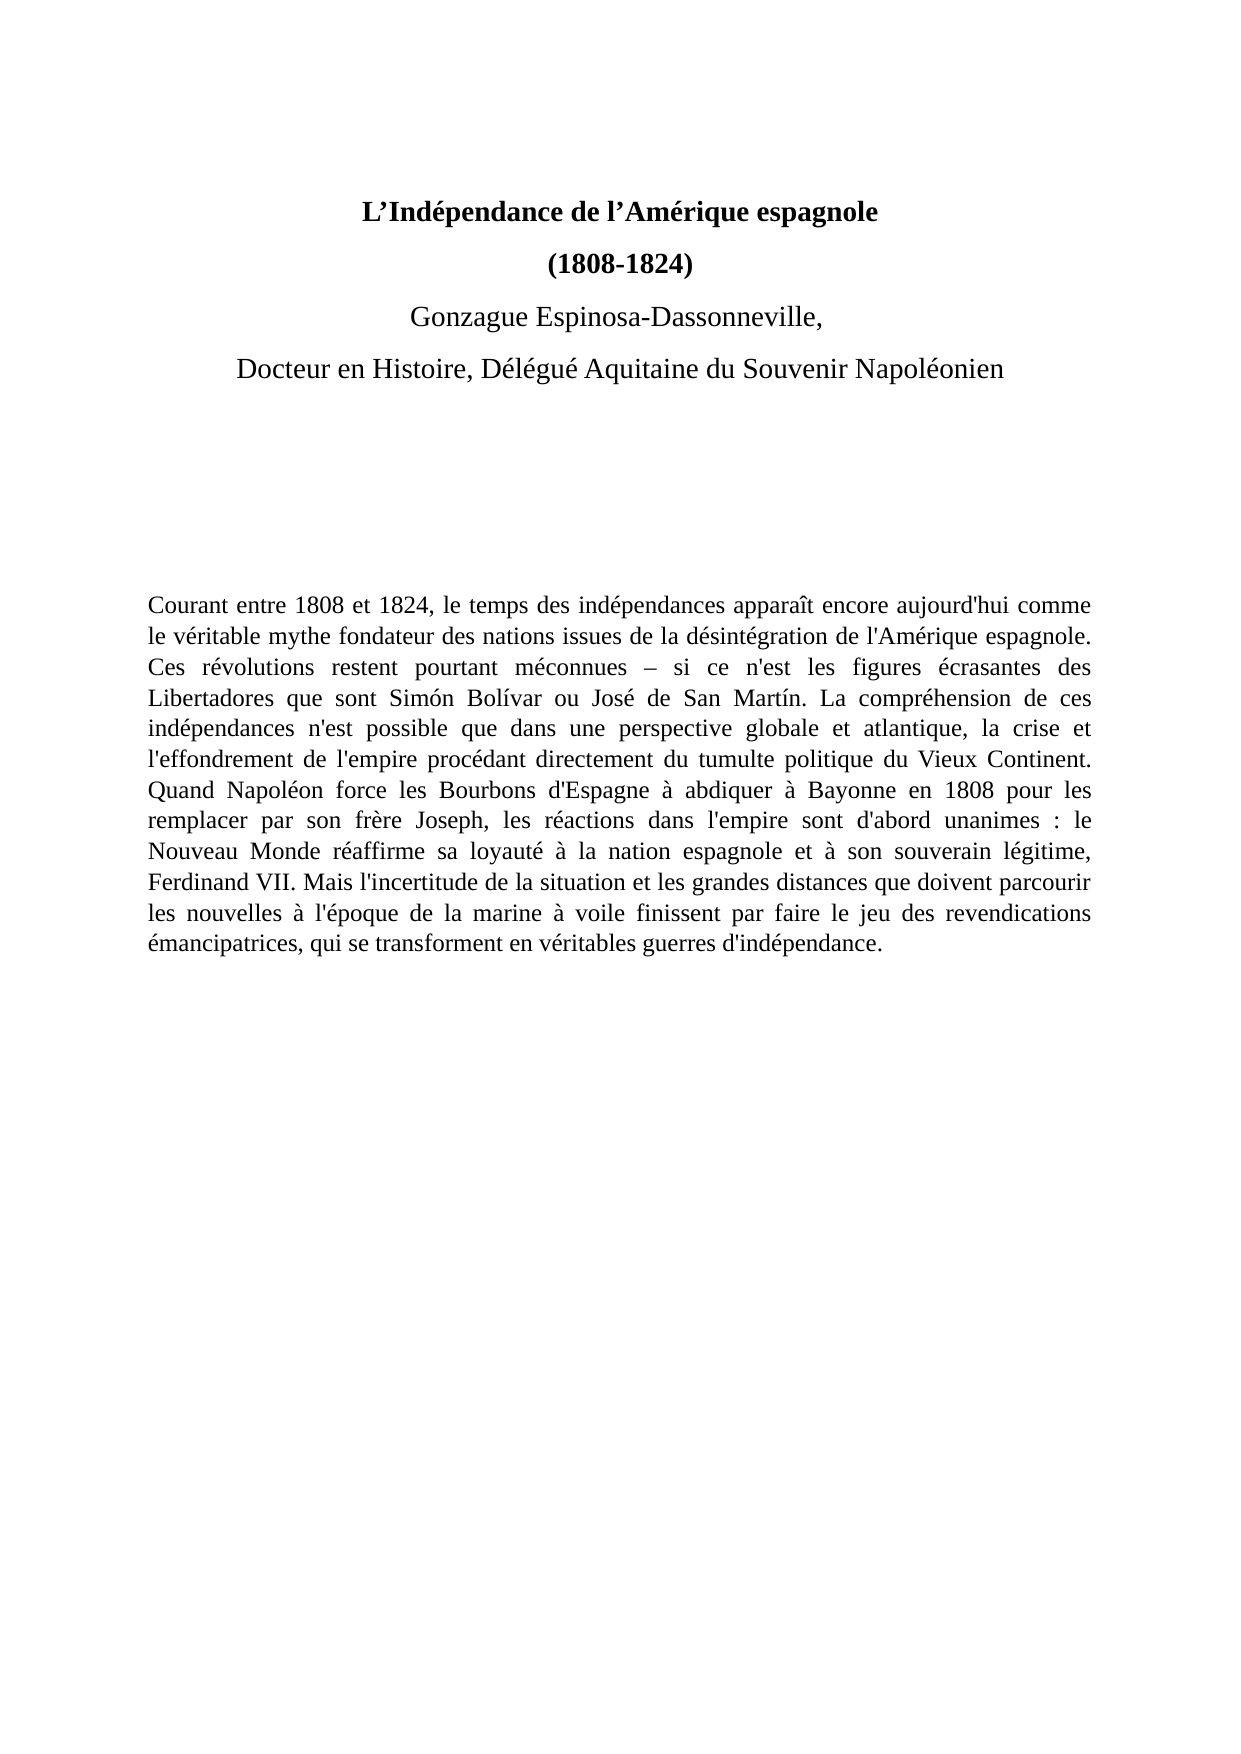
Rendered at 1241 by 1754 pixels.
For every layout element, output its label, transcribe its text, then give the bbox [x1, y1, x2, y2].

text L’Indépendance de l’Amérique espagnole [148, 194, 1093, 228]
text (1808-1824) [148, 247, 1093, 280]
text Courant entre 1808 et 1824, le temps des indépendances apparaît encore aujourd'hui comme le véritable mythe fondateur des nations issues de la désintégration de l'Amérique espagnole. Ces révolutions restent pourtant méconnues – si ce n'est les figures écrasantes des Libertadores que sont Simón Bolívar ou José de San Martín. La compréhension de ces indépendances n'est possible que dans une perspective globale et atlantique, la crise et l'effondrement de l'empire procédant directement du tumulte politique du Vieux Continent. Quand Napoléon force les Bourbons d'Espagne à abdiquer à Bayonne en 1808 pour les remplacer par son frère Joseph, les réactions dans l'empire sont d'abord unanimes : le Nouveau Monde réaffirme sa loyauté à la nation espagnole et à son souverain légitime, Ferdinand VII. Mais l'incertitude de la situation et les grandes distances que doivent parcourir les nouvelles à l'époque de la marine à voile finissent par faire le jeu des revendications émancipatrices, qui se transforment en véritables guerres d'indépendance. [148, 590, 1093, 957]
text Gonzague Espinosa-Dassonneville, [148, 299, 1093, 333]
text Docteur en Histoire, Délégué Aquitaine du Souvenir Napoléonien [148, 352, 1093, 385]
